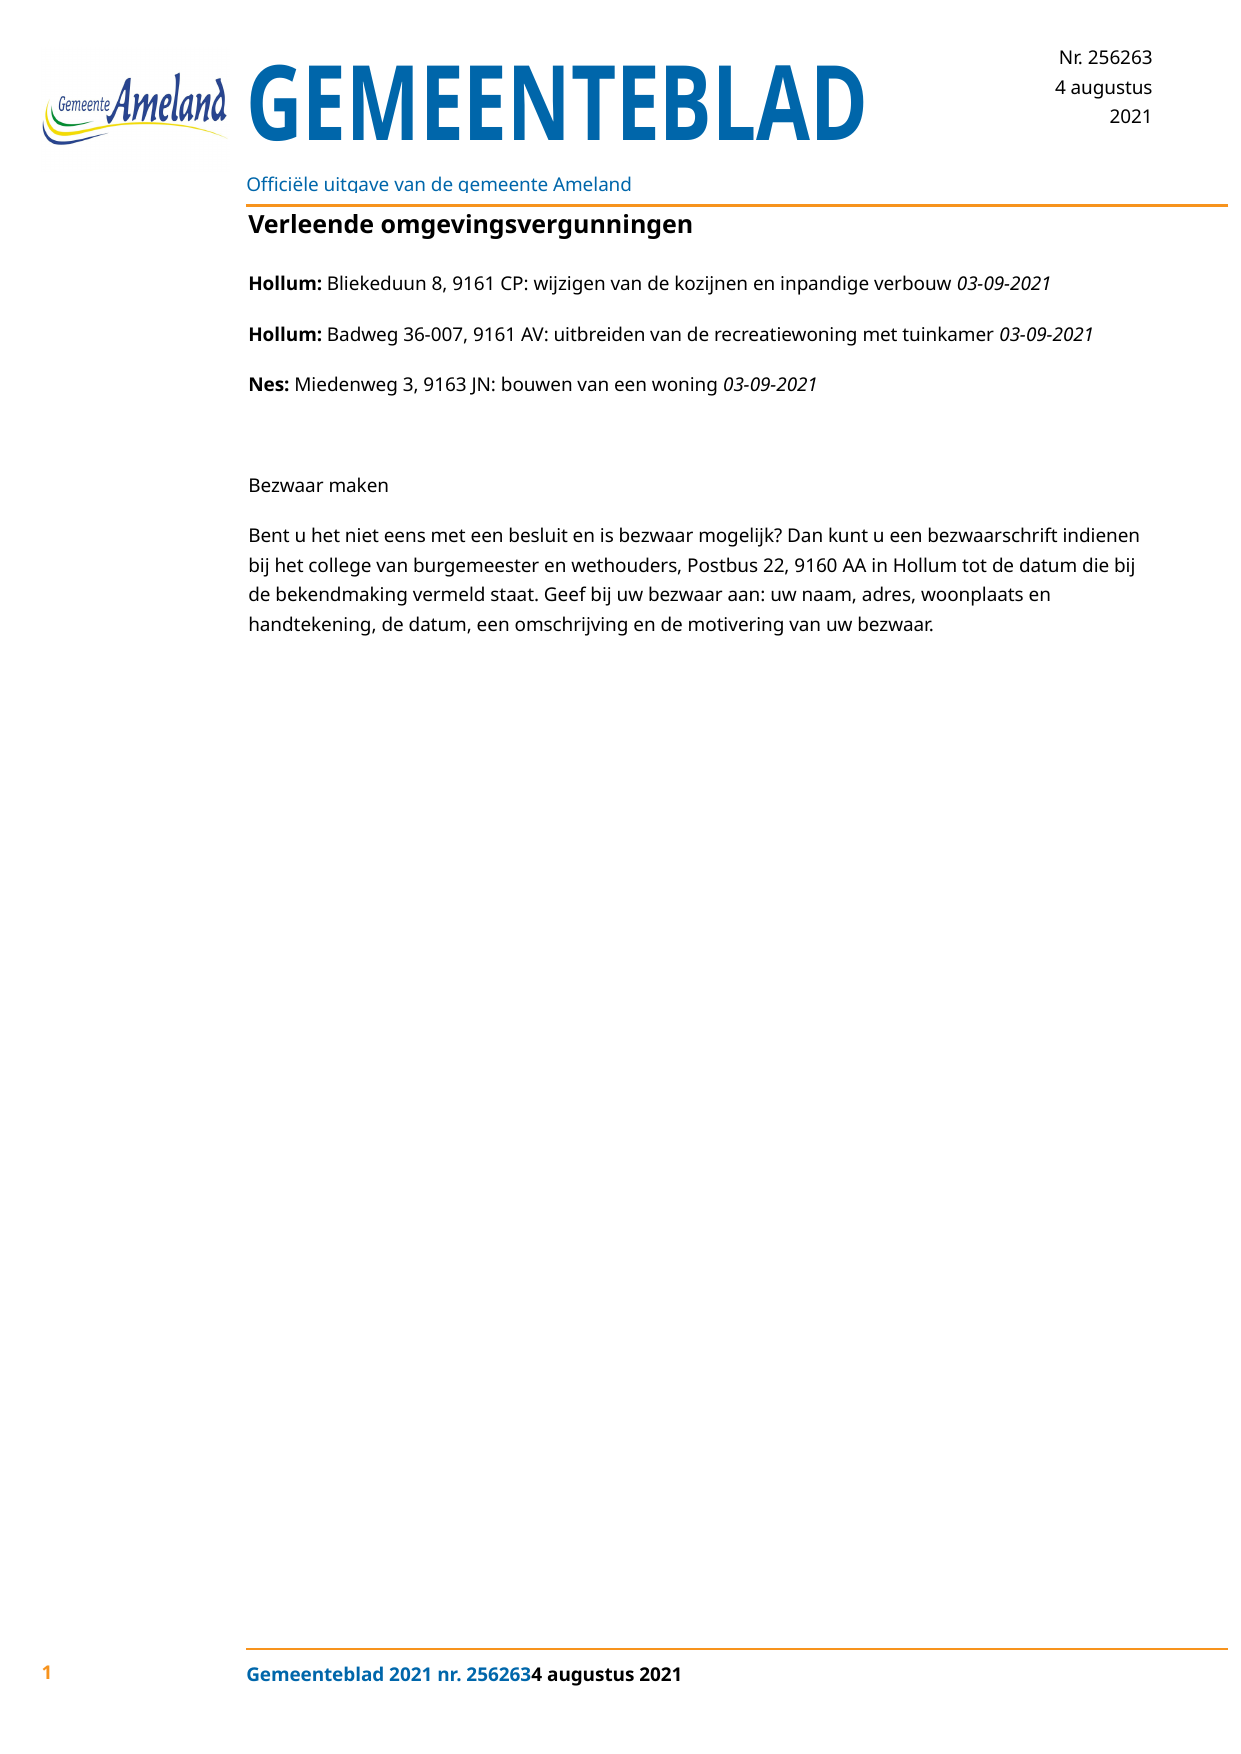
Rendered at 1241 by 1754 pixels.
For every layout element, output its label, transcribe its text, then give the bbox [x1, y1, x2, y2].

text Bent u het niet eens met een besluit en is bezwaar mogelijk? Dan kunt u een bezwaarschrift indienen bij het college van burgemeester en wethouders, Postbus 22, 9160 AA in Hollum tot de datum die bij de bekendmaking vermeld staat. Geef bij uw bezwaar aan: uw naam, adres, woonplaats en handtekening, de datum, een omschrijving en de motivering van uw bezwaar. [248, 522, 1152, 637]
text Bezwaar maken [248, 472, 1152, 498]
text Hollum: Badweg 36-007, 9161 AV: uitbreiden van de recreatiewoning met tuinkamer 03-09-2021 [248, 321, 1152, 346]
text Verleende omgevingsvergunningen [248, 207, 1152, 241]
picture [41, 47, 231, 172]
text Nes: Miedenweg 3, 9163 JN: bouwen van een woning 03-09-2021 [248, 371, 1152, 397]
text Hollum: Bliekeduun 8, 9161 CP: wijzigen van de kozijnen en inpandige verbouw 03-09-2021 [248, 270, 1152, 296]
